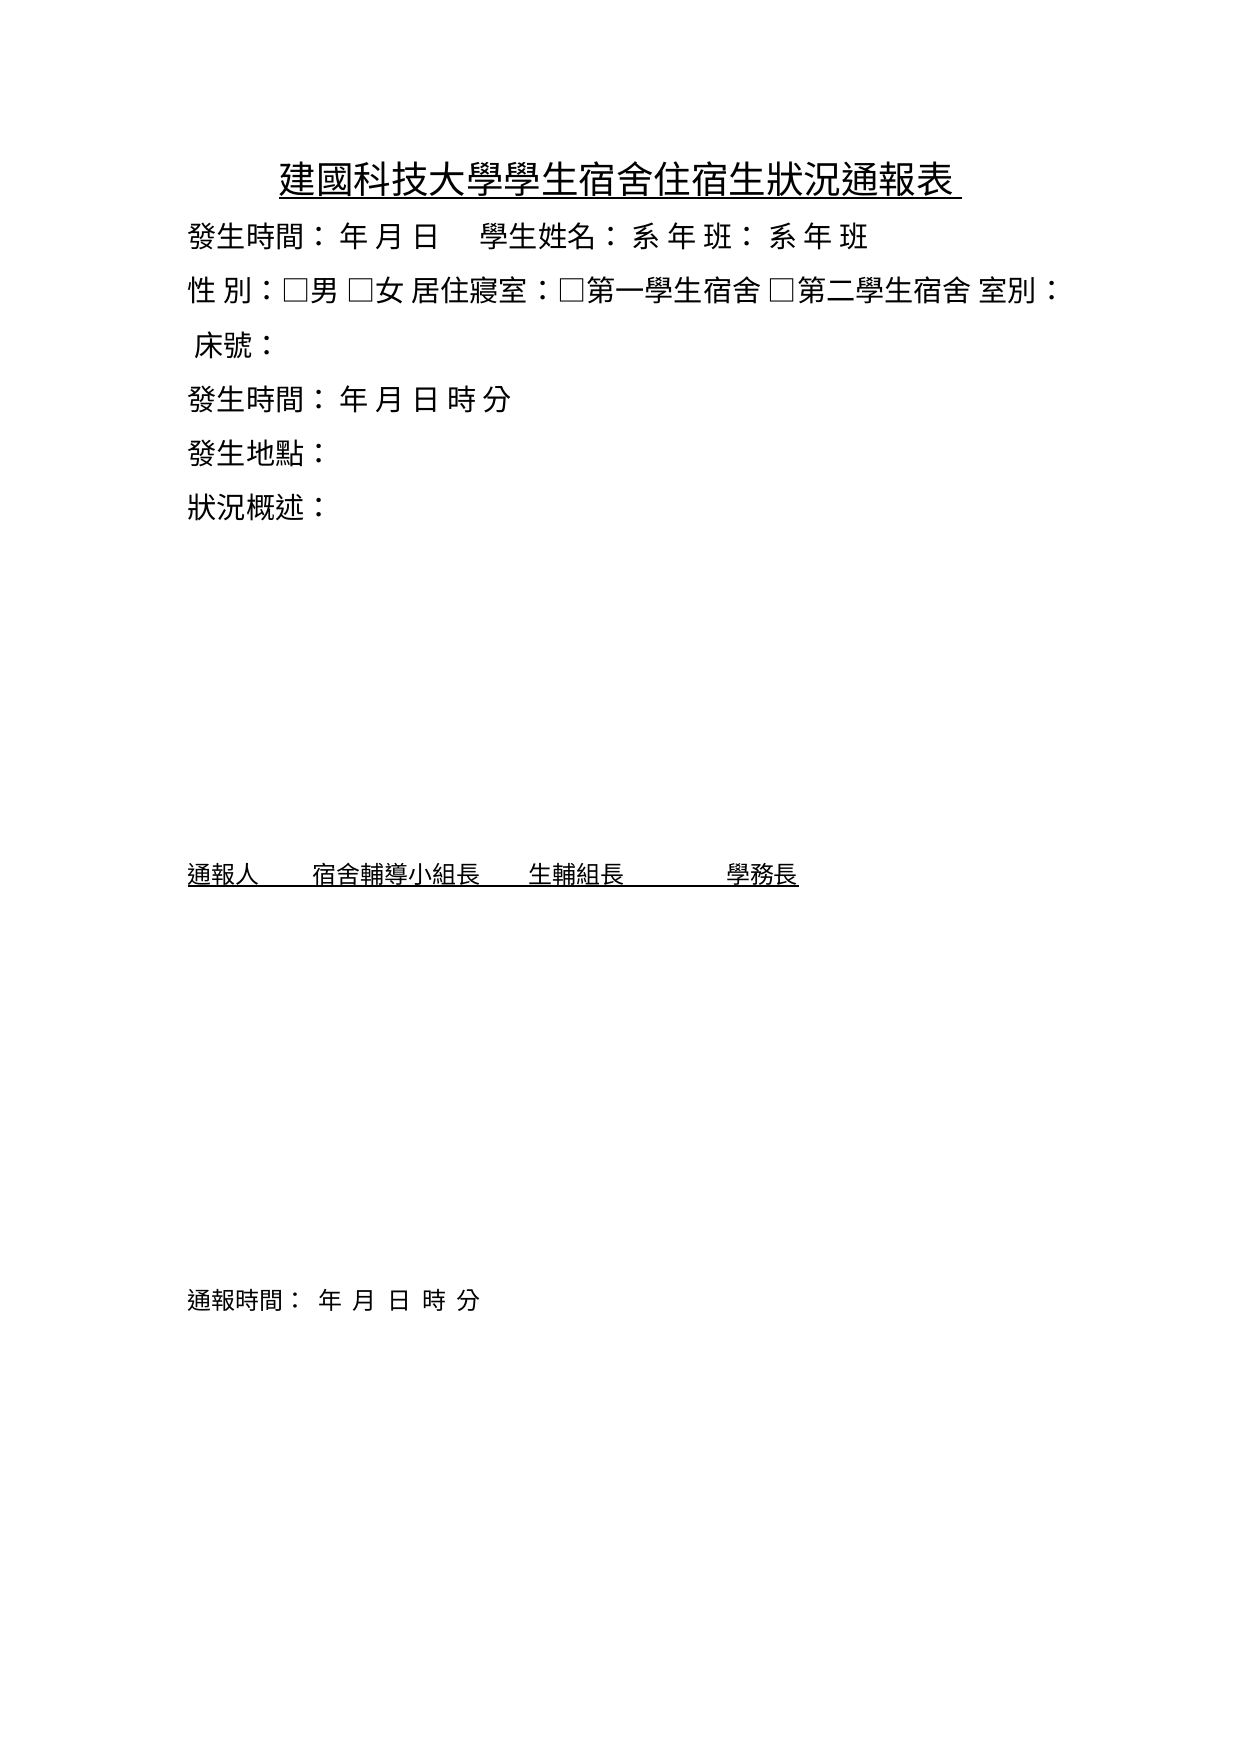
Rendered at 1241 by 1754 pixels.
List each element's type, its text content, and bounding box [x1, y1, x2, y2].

text 通報人 宿舍輔導小組長 生輔組長 學務長 [187, 855, 1053, 890]
text 狀況概述： [187, 475, 1053, 529]
text 通報時間： 年 月 日 時 分 [187, 1281, 1053, 1316]
text 發生時間： 年 月 日 時 分 [187, 367, 1053, 421]
text 性 別：□男 □女 居住寢室：□第一學生宿舍 □第二學生宿舍 室別： 床號： [187, 258, 1053, 367]
text 發生時間： 年 月 日 學生姓名： 系 年 班： 系 年 班 [187, 204, 1053, 258]
text 發生地點： [187, 421, 1053, 475]
text 建國科技大學學生宿舍住宿生狀況通報表 [187, 150, 1053, 204]
